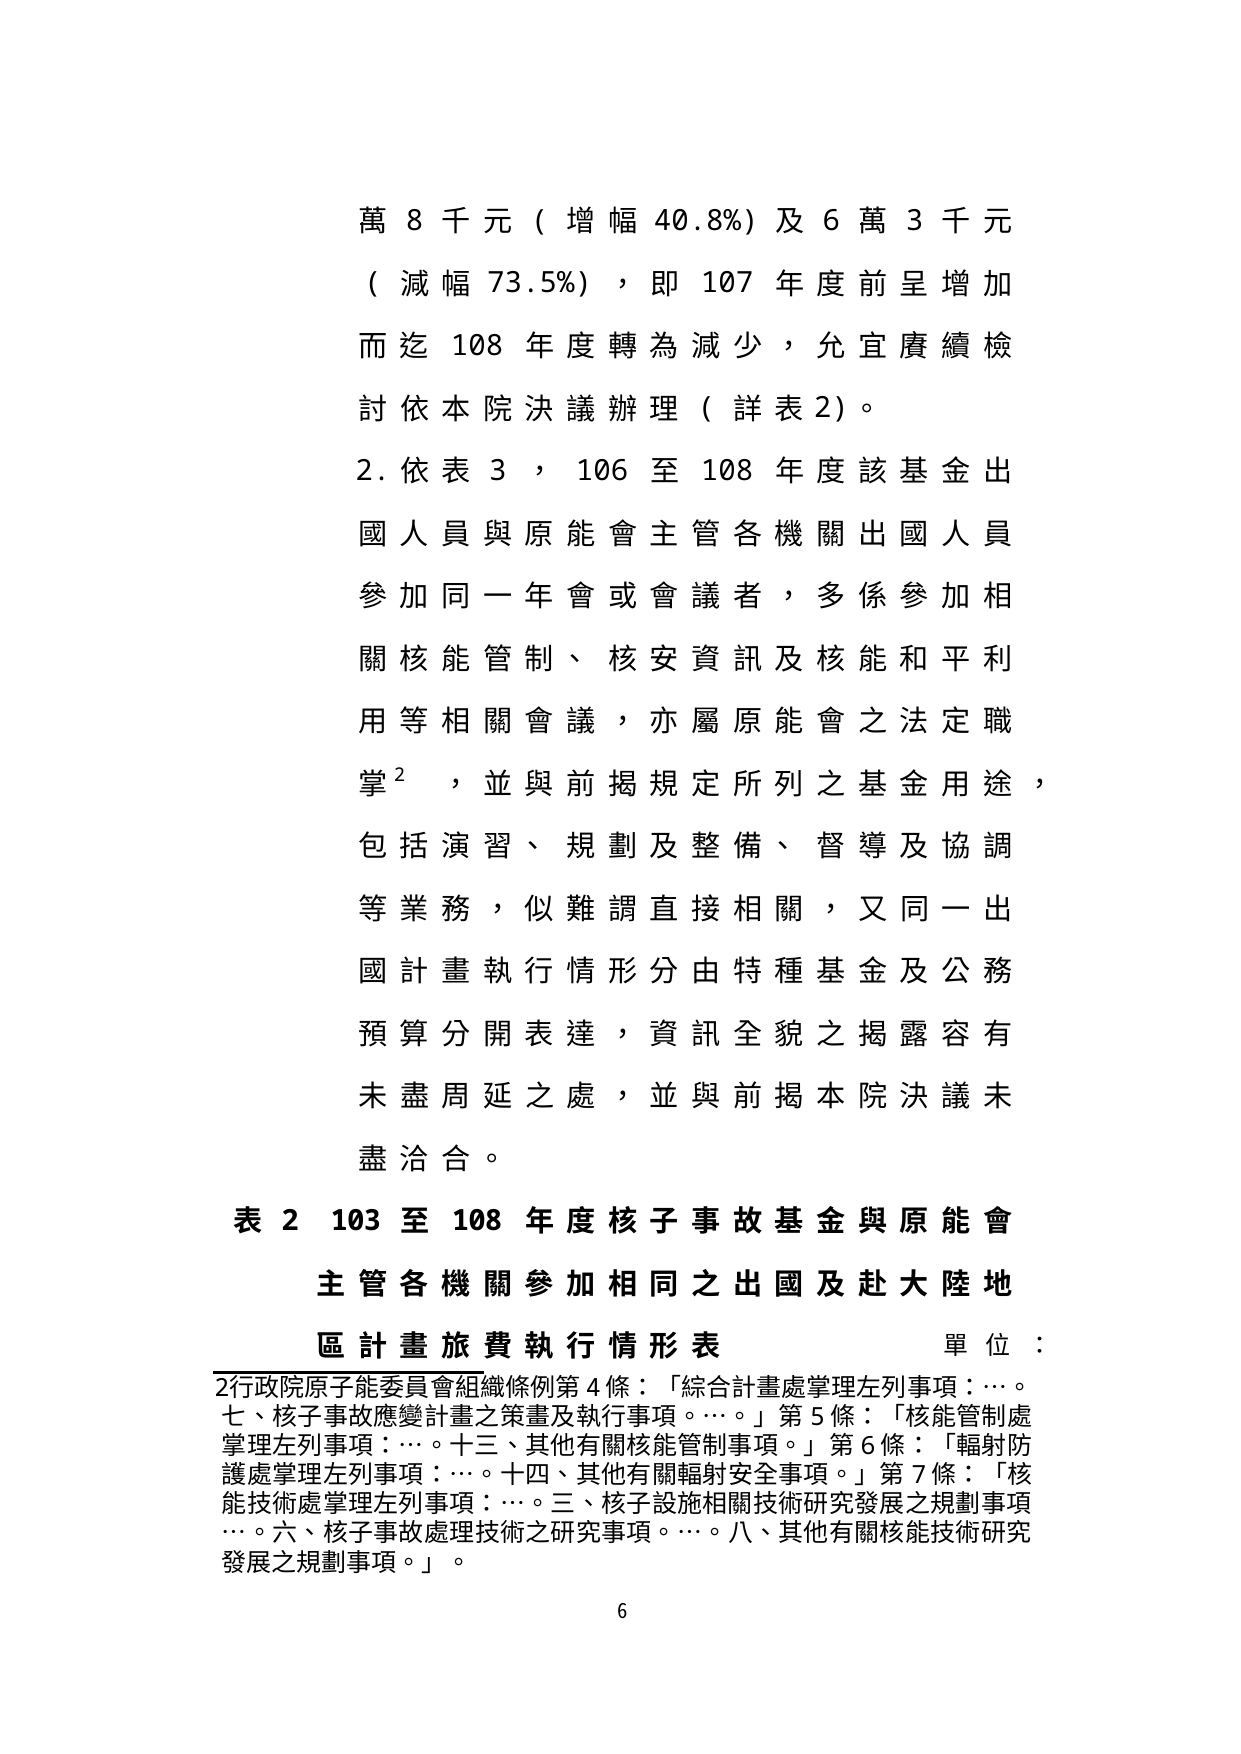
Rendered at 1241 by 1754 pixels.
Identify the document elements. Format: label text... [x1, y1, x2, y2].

text 表2 103至108年度核子事故基金與原能會主管各機關參加相同之出國及赴大陸地區計畫旅費執行情形表 單位：新台幣千元 [227, 1177, 1018, 1365]
text 2.依表3，106至108年度該基金出國人員與原能會主管各機關出國人員參加同一年會或會議者，多係參加相關核能管制、核安資訊及核能和平利用等相關會議，亦屬原能會之法定職掌，並與前揭規定所列之基金用途，包括演習、規劃及整備、督導及協調等業務，似難謂直接相關，又同一出國計畫執行情形分由特種基金及公務預算分開表達，資訊全貌之揭露容有未盡周延之處，並與前揭本院決議未盡洽合。 [315, 427, 1018, 1177]
text 萬8千元(增幅40.8%)及6萬3千元(減幅73.5%)，即107年度前呈增加而迄108年度轉為減少，允宜賡續檢討依本院決議辦理(詳表2)。 [315, 177, 1018, 427]
text 行政院原子能委員會組織條例第4條：「綜合計畫處掌理左列事項：…。七、核子事故應變計畫之策畫及執行事項。…。」第5條：「核能管制處掌理左列事項：…。十三、其他有關核能管制事項。」第6條：「輻射防護處掌理左列事項：…。十四、其他有關輻射安全事項。」第7條：「核能技術處掌理左列事項：…。三、核子設施相關技術研究發展之規劃事項。…。六、核子事故處理技術之研究事項。…。八、其他有關核能技術研究發展之規劃事項。」。 [214, 1373, 1032, 1577]
